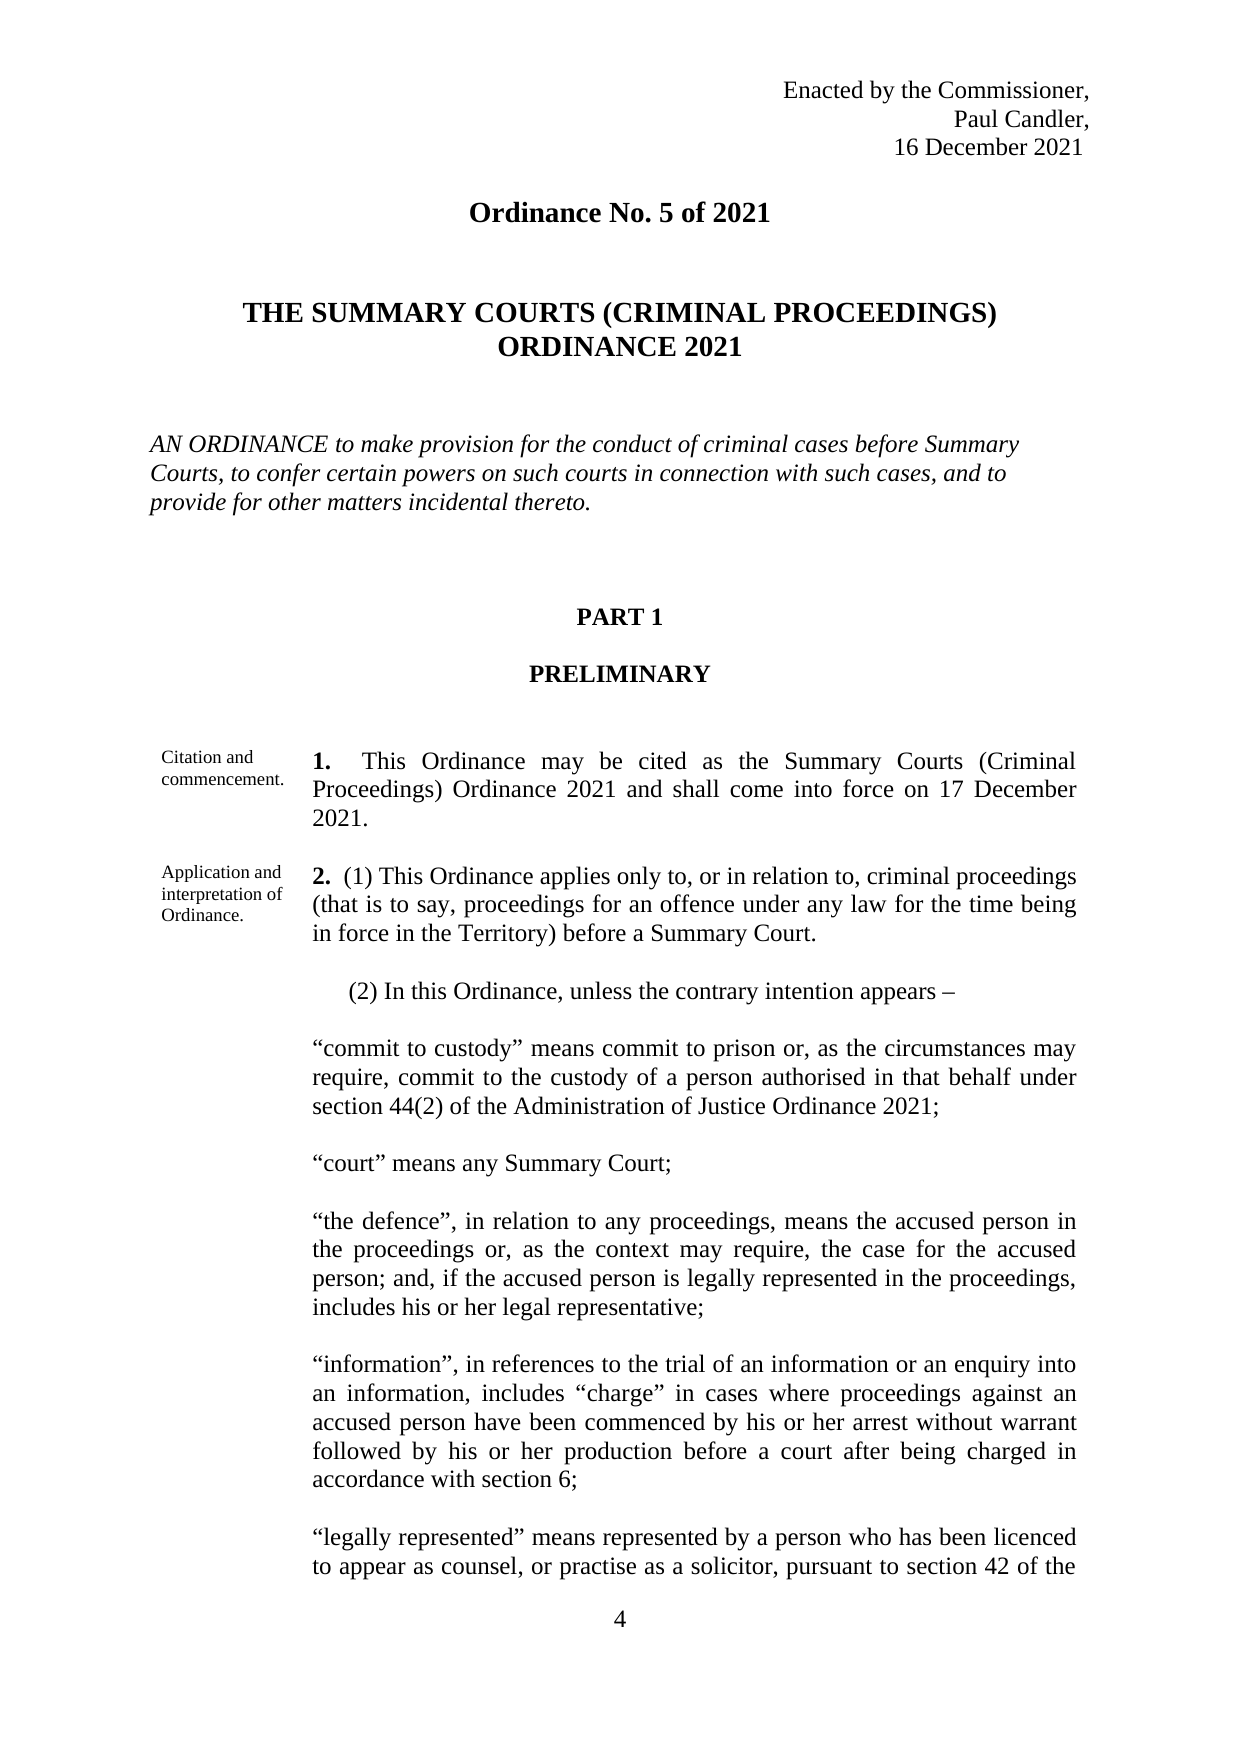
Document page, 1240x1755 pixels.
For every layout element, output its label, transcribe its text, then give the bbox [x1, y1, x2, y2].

table_cell Application and interpretation of Ordinance. [150, 861, 301, 1579]
text Paul Candler, [150, 104, 1089, 132]
table_header Citation and commencement. [150, 746, 301, 861]
text PRELIMINARY [150, 659, 1089, 688]
table_cell 2. (1) This Ordinance applies only to, or in relation to, criminal proceedings (that is to say, proceedings for an offence under any law for the time being in force in the Territory) before a Summary Court. (2) In this Ordinance, unless the contrary intention appears – “commit to custody” means commit to prison or, as the circumstances may require, commit to the custody of a person authorised in that behalf under section 44(2) of the Administration of Justice Ordinance 2021; “court” means any Summary Court; “the defence”, in relation to any proceedings, means the accused person in the proceedings or, as the context may require, the case for the accused person; and, if the accused person is legally represented in the proceedings, includes his or her legal representative; “information”, in references to the trial of an information or an enquiry into an information, includes “charge” in cases where proceedings against an accused person have been commenced by his or her arrest without warrant followed by his or her production before a court after being charged in accordance with section 6; “legally represented” means represented by a person who has been licenced to appear as counsel, or practise as a solicitor, pursuant to section 42 of the [301, 861, 1088, 1579]
text 16 December 2021 [150, 132, 1089, 161]
text THE SUMMARY COURTS (CRIMINAL PROCEEDINGS) ORDINANCE 2021 [150, 295, 1089, 362]
text Ordinance No. 5 of 2021 [150, 195, 1089, 228]
text PART 1 [150, 602, 1089, 631]
text AN ORDINANCE to make provision for the conduct of criminal cases before Summary Courts, to confer certain powers on such courts in connection with such cases, and to provide for other matters incidental thereto. [150, 429, 1089, 516]
text Enacted by the Commissioner, [150, 75, 1089, 104]
table_header 1. This Ordinance may be cited as the Summary Courts (Criminal Proceedings) Ordinance 2021 and shall come into force on 17 December 2021. [301, 746, 1088, 861]
